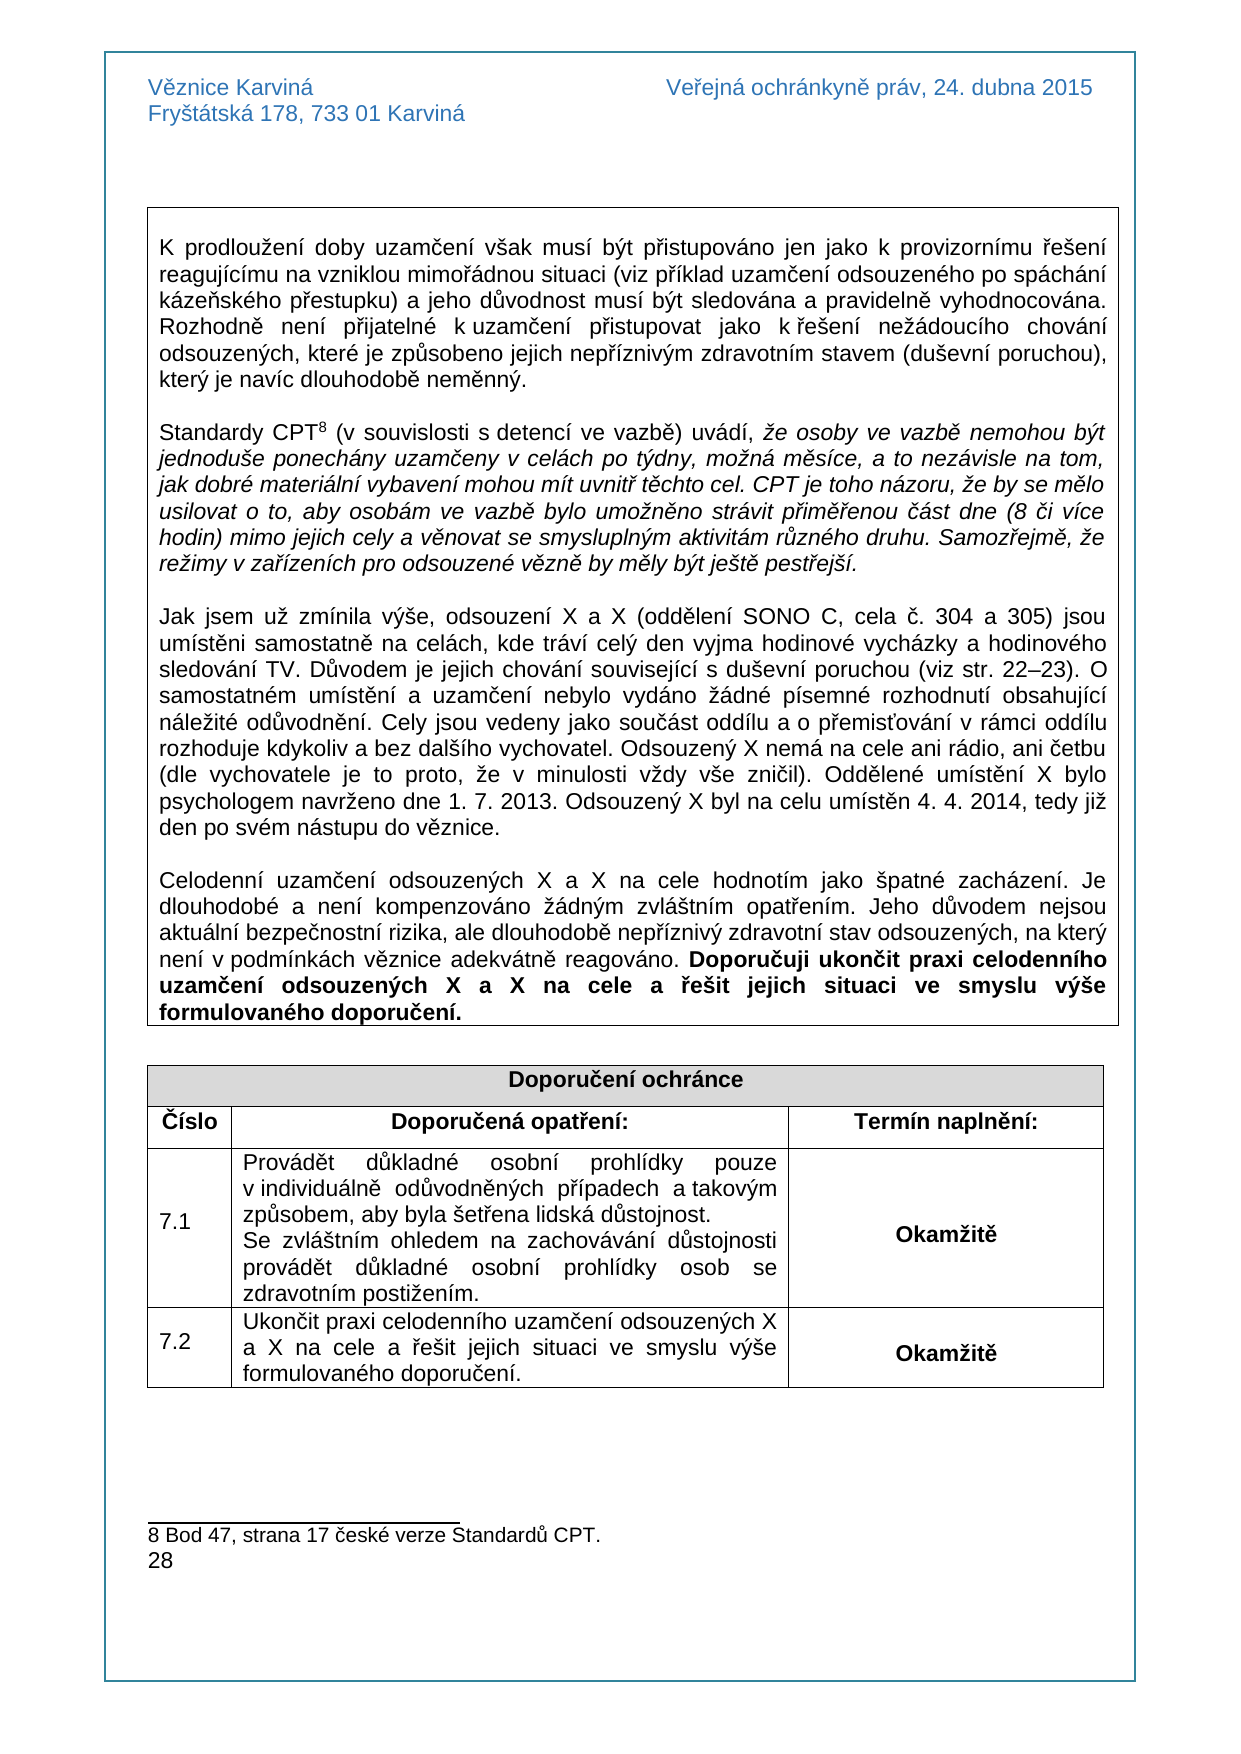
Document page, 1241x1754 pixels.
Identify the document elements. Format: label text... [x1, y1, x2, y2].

table_cell Termín naplnění: [789, 1107, 1103, 1147]
table_cell 7.2 [148, 1308, 231, 1387]
table_cell Číslo [148, 1107, 231, 1147]
table_cell Provádět důkladné osobní prohlídky pouze v individuálně odůvodněných případech a takovým způsobem, aby byla šetřena lidská důstojnost. Se zvláštním ohledem na zachovávání důstojnosti provádět důkladné osobní prohlídky osob se zdravotním postižením. [232, 1149, 788, 1307]
table_cell Doporučená opatření: [232, 1107, 788, 1147]
table_cell Okamžitě [789, 1308, 1103, 1387]
table_cell Ukončit praxi celodenního uzamčení odsouzených X a X na cele a řešit jejich situaci ve smyslu výše formulovaného doporučení. [232, 1308, 788, 1387]
table_cell Okamžitě [789, 1149, 1103, 1307]
table_cell K prodloužení doby uzamčení však musí být přistupováno jen jako k provizornímu řešení reagujícímu na vzniklou mimořádnou situaci (viz příklad uzamčení odsouzeného po spáchání kázeňského přestupku) a jeho důvodnost musí být sledována a pravidelně vyhodnocována. Rozhodně není přijatelné k uzamčení přistupovat jako k řešení nežádoucího chování odsouzených, které je způsobeno jejich nepříznivým zdravotním stavem (duševní poruchou), který je navíc dlouhodobě neměnný. Standardy CPT (v souvislosti s detencí ve vazbě) uvádí, že osoby ve vazbě nemohou být jednoduše ponechány uzamčeny v celách po týdny, možná měsíce, a to nezávisle na tom, jak dobré materiální vybavení mohou mít uvnitř těchto cel. CPT je toho názoru, že by se mělo usilovat o to, aby osobám ve vazbě bylo umožněno strávit přiměřenou část dne (8 či více hodin) mimo jejich cely a věnovat se smysluplným aktivitám různého druhu. Samozřejmě, že režimy v zařízeních pro odsouzené vězně by měly být ještě pestřejší. Jak jsem už zmínila výše, odsouzení X a X (oddělení SONO C, cela č. 304 a 305) jsou umístěni samostatně na celách, kde tráví celý den vyjma hodinové vycházky a hodinového sledování TV. Důvodem je jejich chování související s duševní poruchou (viz str. 22–23). O samostatném umístění a uzamčení nebylo vydáno žádné písemné rozhodnutí obsahující náležité odůvodnění. Cely jsou vedeny jako součást oddílu a o přemisťování v rámci oddílu rozhoduje kdykoliv a bez dalšího vychovatel. Odsouzený X nemá na cele ani rádio, ani četbu (dle vychovatele je to proto, že v minulosti vždy vše zničil). Oddělené umístění X bylo psychologem navrženo dne 1. 7. 2013. Odsouzený X byl na celu umístěn 4. 4. 2014, tedy již den po svém nástupu do věznice. Celodenní uzamčení odsouzených X a X na cele hodnotím jako špatné zacházení. Je dlouhodobé a není kompenzováno žádným zvláštním opatřením. Jeho důvodem nejsou aktuální bezpečnostní rizika, ale dlouhodobě nepříznivý zdravotní stav odsouzených, na který není v podmínkách věznice adekvátně reagováno. Doporučuji ukončit praxi celodenního uzamčení odsouzených X a X na cele a řešit jejich situaci ve smyslu výše formulovaného doporučení. [148, 208, 1118, 1025]
table_cell 7.1 [148, 1149, 231, 1307]
table_header Doporučení ochránce [148, 1066, 1103, 1106]
